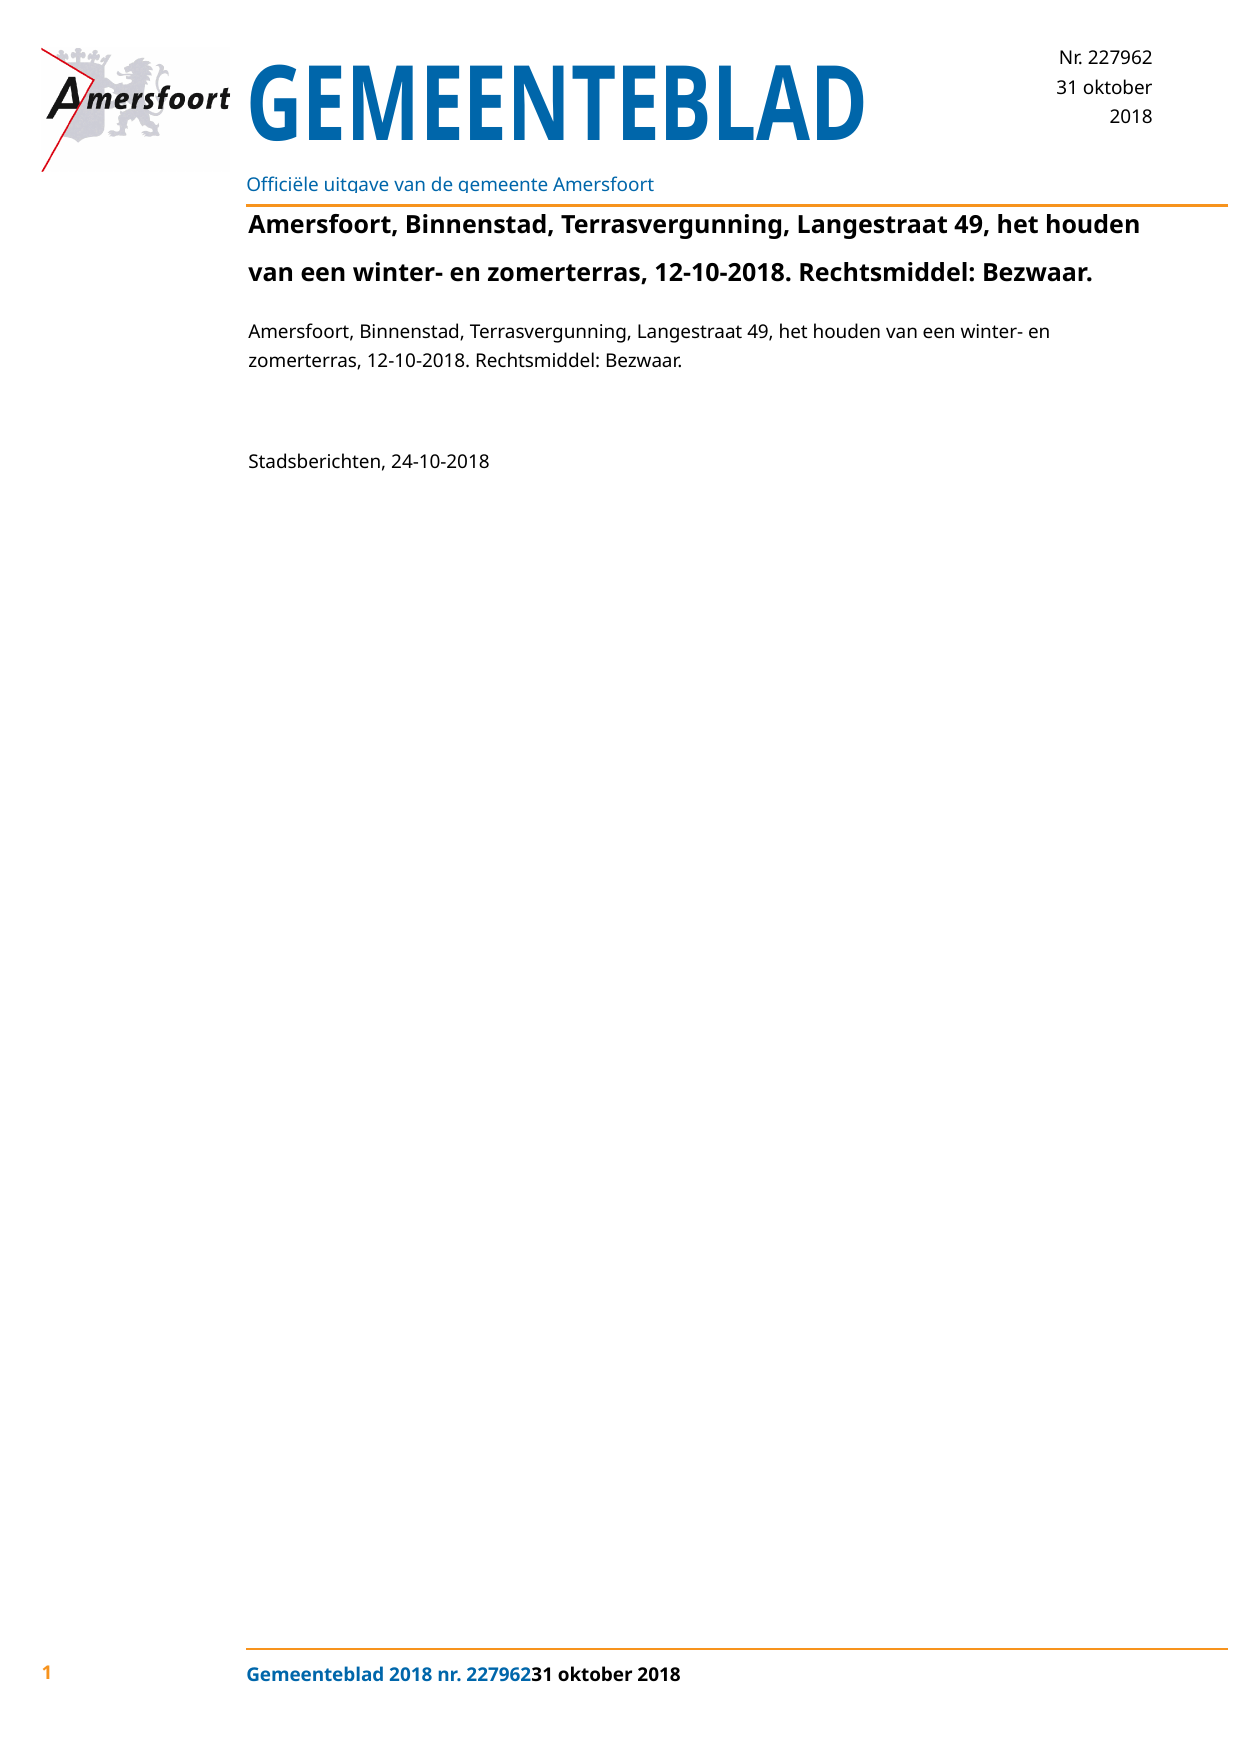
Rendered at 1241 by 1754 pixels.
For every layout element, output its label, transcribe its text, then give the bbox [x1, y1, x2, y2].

text Amersfoort, Binnenstad, Terrasvergunning, Langestraat 49, het houden van een winter- en zomerterras, 12-10-2018. Rechtsmiddel: Bezwaar. [248, 207, 1152, 288]
picture [41, 47, 231, 172]
text Stadsberichten, 24-10-2018 [248, 448, 1152, 474]
text Amersfoort, Binnenstad, Terrasvergunning, Langestraat 49, het houden van een winter- en zomerterras, 12-10-2018. Rechtsmiddel: Bezwaar. [248, 318, 1152, 373]
